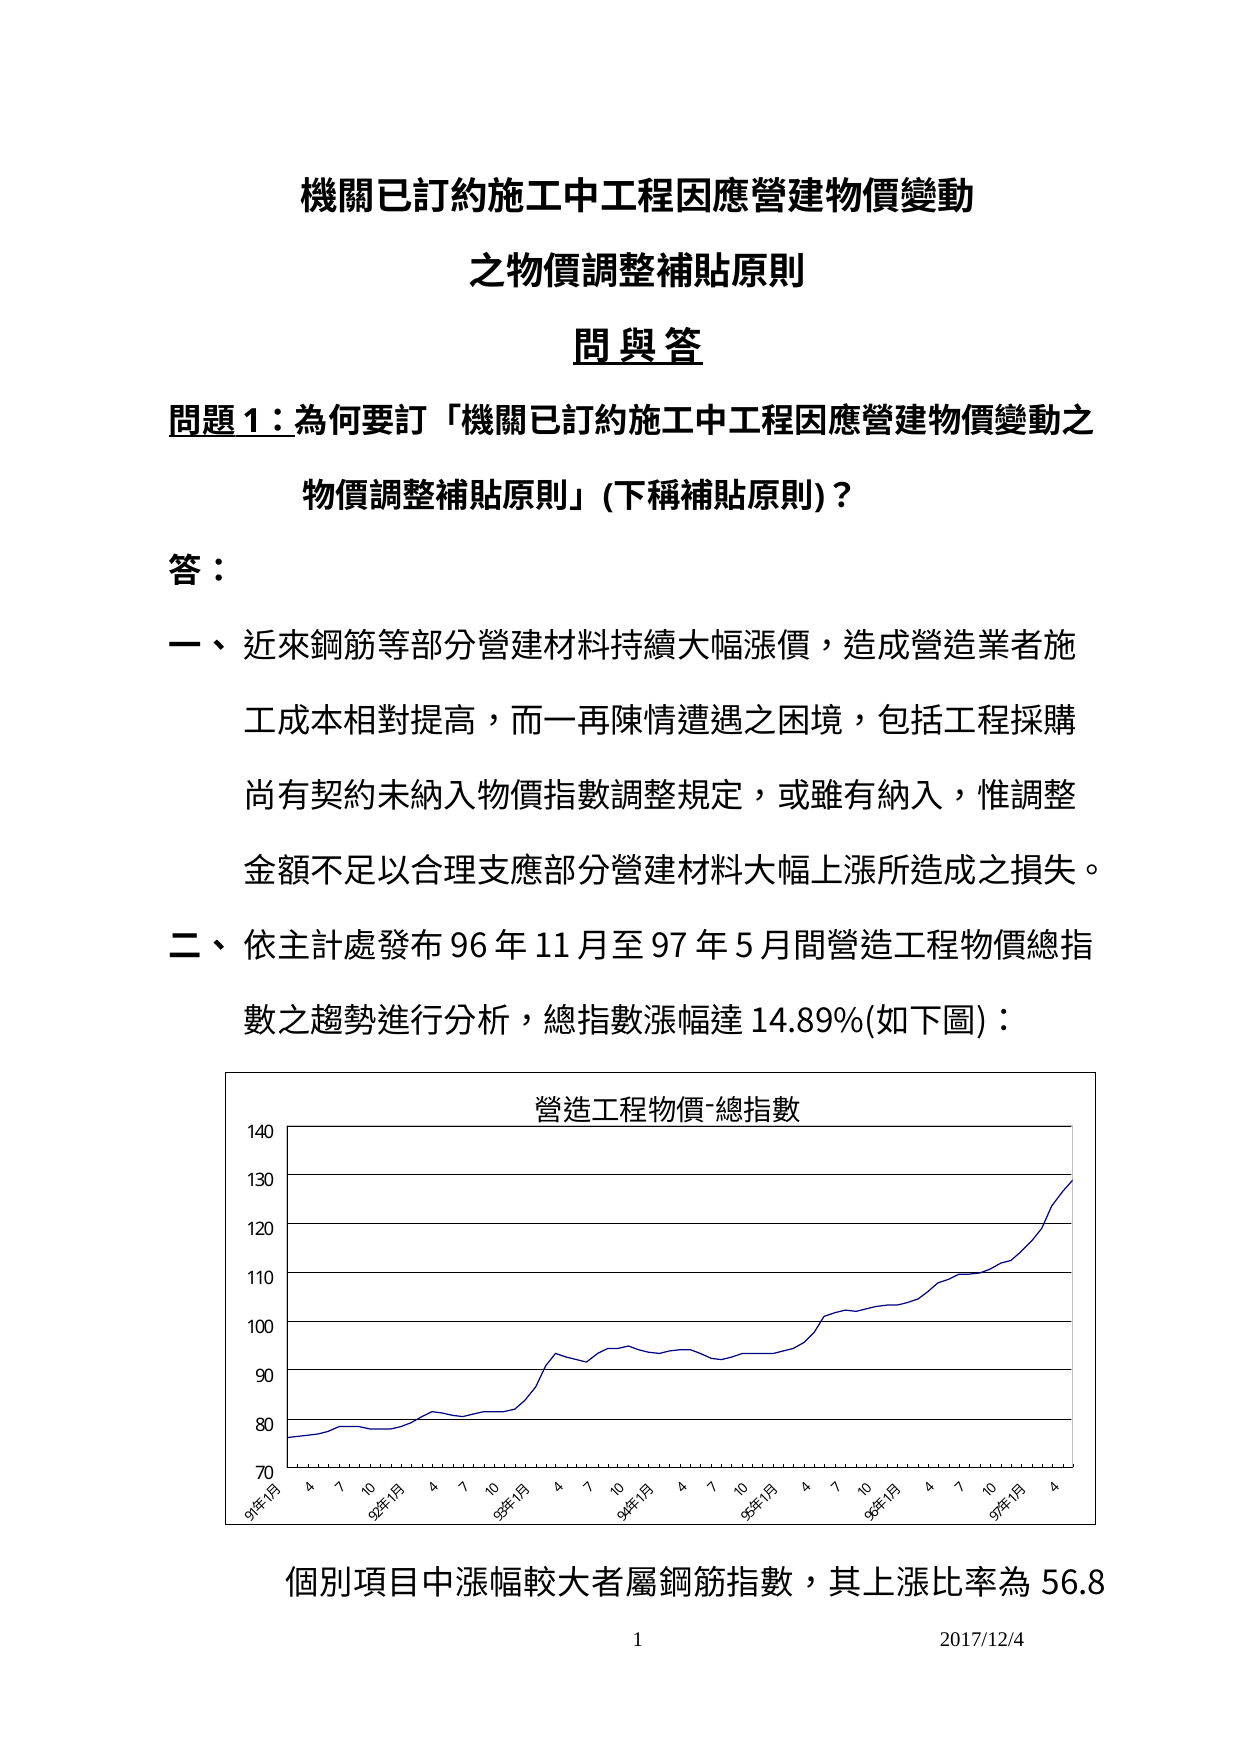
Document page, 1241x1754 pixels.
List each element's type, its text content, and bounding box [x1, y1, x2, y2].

text 機關已訂約施工中工程因應營建物價變動 [169, 155, 1106, 230]
text 個別項目中漲幅較大者屬鋼筋指數，其上漲比率為56.8 [219, 1543, 1106, 1618]
text 問題1：為何要訂「機關已訂約施工中工程因應營建物價變動之物價調整補貼原則」(下稱補貼原則)？ [169, 380, 1106, 530]
list 依主計處發布96年11月至97年5月間營造工程物價總指數之趨勢進行分析，總指數漲幅達14.89%(如下圖)： [169, 905, 1106, 1055]
subtitle 問 與 答 [169, 305, 1106, 380]
list 近來鋼筋等部分營建材料持續大幅漲價，造成營造業者施工成本相對提高，而一再陳情遭遇之困境，包括工程採購尚有契約未納入物價指數調整規定，或雖有納入，惟調整金額不足以合理支應部分營建材料大幅上漲所造成之損失。 [169, 605, 1106, 905]
text 之物價調整補貼原則 [169, 230, 1106, 305]
text 答： [169, 530, 1106, 605]
